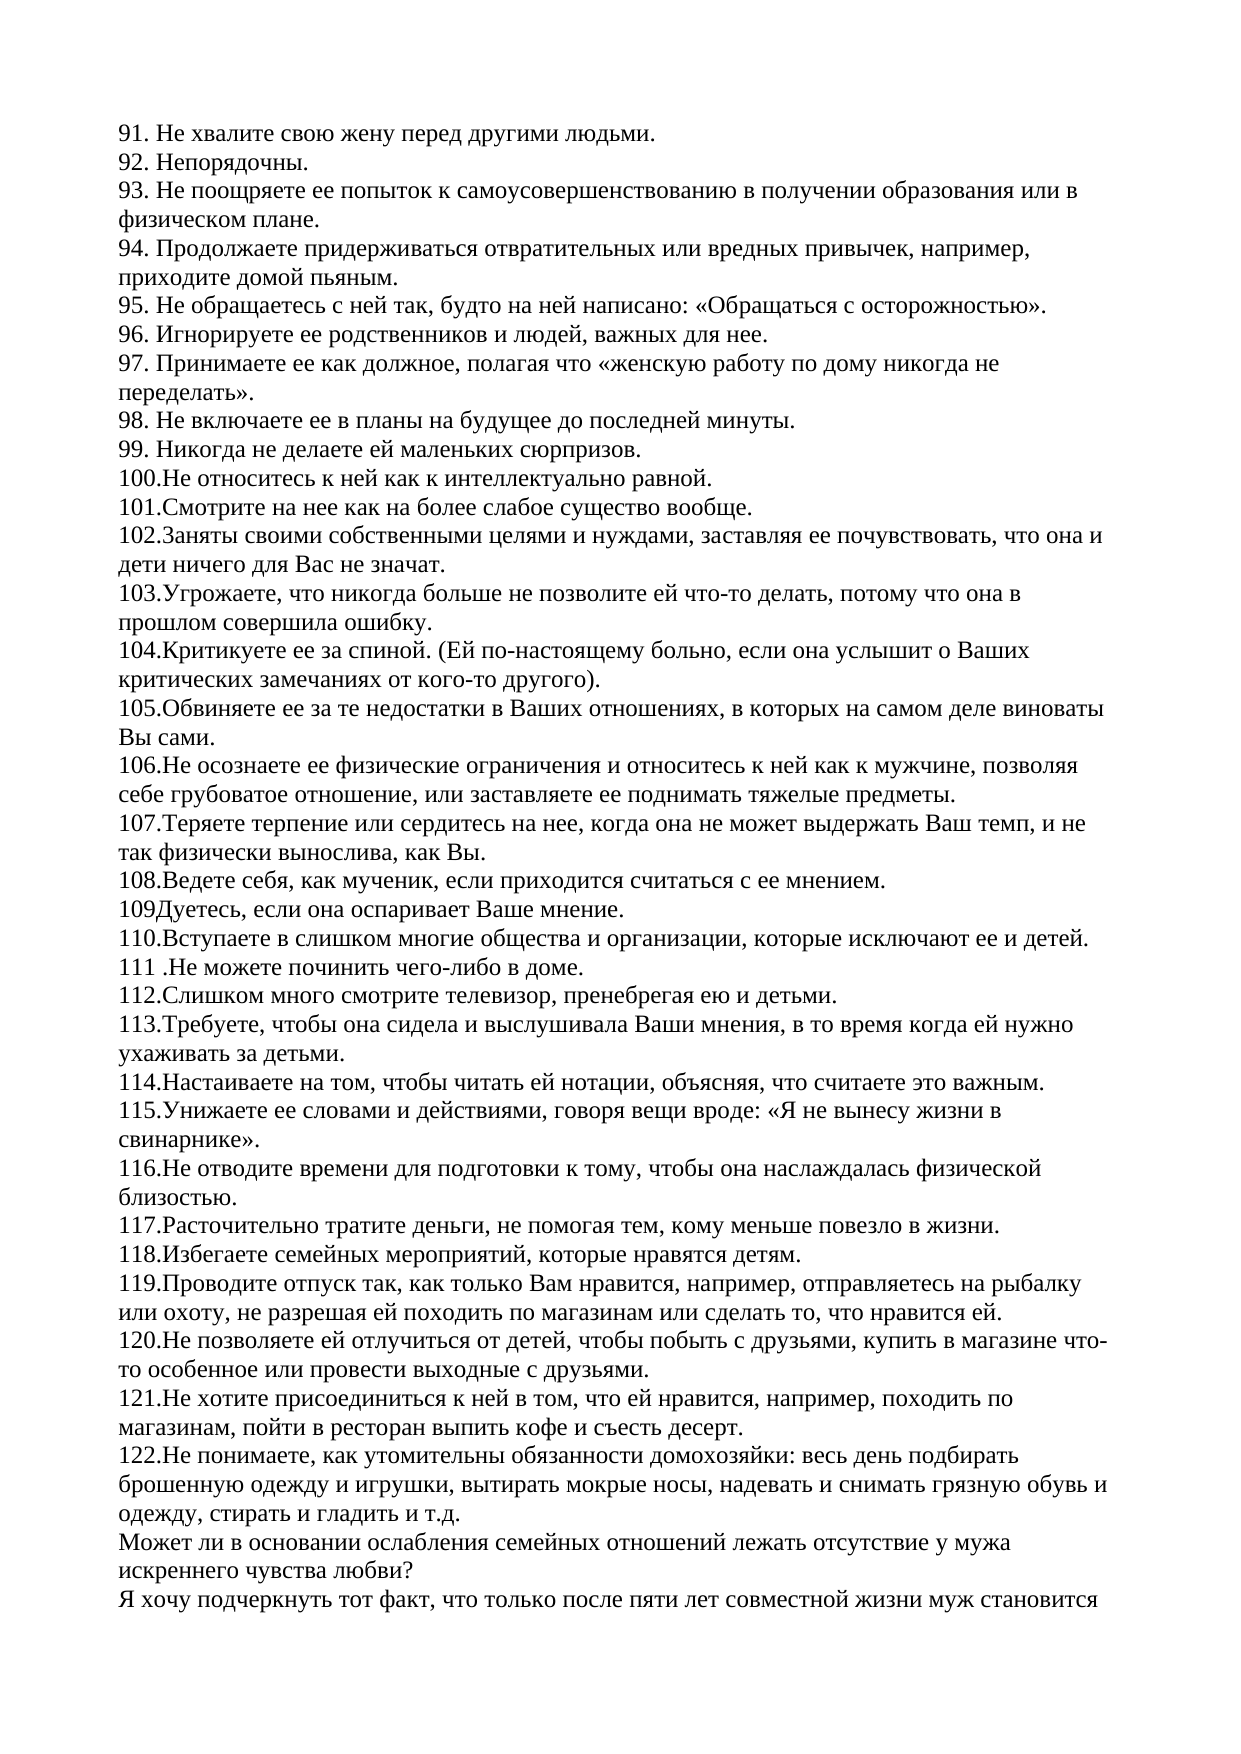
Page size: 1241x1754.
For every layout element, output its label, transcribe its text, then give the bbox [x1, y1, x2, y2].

text 112.Слишком много смотрите телевизор, пренебрегая ею и детьми. [118, 981, 1122, 1009]
text 92. Непорядочны. [118, 147, 1122, 176]
text 105.Обвиняете ее за те недостатки в Ваших отношениях, в которых на самом деле виноваты Вы сами. [118, 693, 1122, 751]
text 99. Никогда не делаете ей маленьких сюрпризов. [118, 434, 1122, 463]
text 101.Смотрите на нее как на более слабое существо вооб­ще. [118, 492, 1122, 521]
text 109Дуетесь, если она оспаривает Ваше мнение. [118, 894, 1122, 923]
text 93. Не поощряете ее попыток к самоусовершенствованию в получении образования или в физическом плане. [118, 176, 1122, 233]
text 110.Вступаете в слишком многие общества и организа­ции, которые исключают ее и детей. [118, 923, 1122, 952]
text 98. Не включаете ее в планы на будущее до последней минуты. [118, 406, 1122, 434]
text Может ли в основании ослабления семейных отношений лежать отсутствие у мужа искреннего чувства любви? [118, 1527, 1122, 1584]
text 108.Ведете себя, как мученик, если приходится считаться с ее мнением. [118, 866, 1122, 894]
text 111 .Не можете починить чего-либо в доме. [118, 952, 1122, 981]
text 114.Настаиваете на том, чтобы читать ей нотации, объяс­няя, что считаете это важным. [118, 1067, 1122, 1096]
text 97. Принимаете ее как должное, полагая что «женскую ра­боту по дому никогда не переделать». [118, 348, 1122, 406]
text 116.Не отводите времени для подготовки к тому, чтобы она наслаждалась физической близостью. [118, 1153, 1122, 1211]
text 95. Не обращаетесь с ней так, будто на ней написано: «Об­ращаться с осторожностью». [118, 291, 1122, 319]
text 115.Унижаете ее словами и действиями, говоря вещи вро­де: «Я не вынесу жизни в свинарнике». [118, 1096, 1122, 1153]
text 102.3аняты своими собственными целями и нуждами, за­ставляя ее почувствовать, что она и дети ничего для Вас не значат. [118, 521, 1122, 578]
text 104.Критикуете ее за спиной. (Ей по-настоящему больно, если она услышит о Ваших критических замечаниях от кого-то другого). [118, 636, 1122, 693]
text 117.Расточительно тратите деньги, не помогая тем, кому меньше повезло в жизни. [118, 1211, 1122, 1239]
text 122.Не понимаете, как утомительны обязанности домохозяйки: весь день подбирать брошенную одежду и иг­рушки, вытирать мокрые носы, надевать и снимать грязную обувь и одежду, стирать и гладить и т.д. [118, 1441, 1122, 1527]
text 106.Не осознаете ее физические ограничения и относи­тесь к ней как к мужчине, позволяя себе грубоватое отношение, или заставляете ее поднимать тяжелые предметы. [118, 751, 1122, 808]
text 100.Не относитесь к ней как к интеллектуально равной. [118, 463, 1122, 492]
text 118.Избегаете семейных мероприятий, которые нравятся детям. [118, 1239, 1122, 1268]
text 119.Проводите отпуск так, как только Вам нравится, на­пример, отправляетесь на рыбалку или охоту, не раз­решая ей походить по магазинам или сделать то, что нравится ей. [118, 1268, 1122, 1326]
text 91. Не хвалите свою жену перед другими людьми. [118, 118, 1122, 147]
text 121.He хотите присоединиться к ней в том, что ей нравит­ся, например, походить по магазинам, пойти в ресто­ран выпить кофе и съесть десерт. [118, 1383, 1122, 1441]
text 103.Угрожаете, что никогда больше не позволите ей что-то делать, потому что она в прошлом совершила ошибку. [118, 578, 1122, 636]
text Я хочу подчеркнуть тот факт, что только после пяти лет совместной жизни муж становится [118, 1584, 1122, 1613]
text 94. Продолжаете придерживаться отвратительных или вредных привычек, например, приходите домой пья­ным. [118, 233, 1122, 291]
text 96. Игнорируете ее родственников и людей, важных для нее. [118, 319, 1122, 348]
text 107.Теряете терпение или сердитесь на нее, когда она не может выдержать Ваш темп, и не так физически вы­нослива, как Вы. [118, 808, 1122, 866]
text 120.Не позволяете ей отлучиться от детей, чтобы побыть с друзьями, купить в магазине что-то особенное или провести выходные с друзьями. [118, 1326, 1122, 1383]
text 113.Требуете, чтобы она сидела и выслушивала Ваши мне­ния, в то время когда ей нужно ухаживать за детьми. [118, 1009, 1122, 1067]
